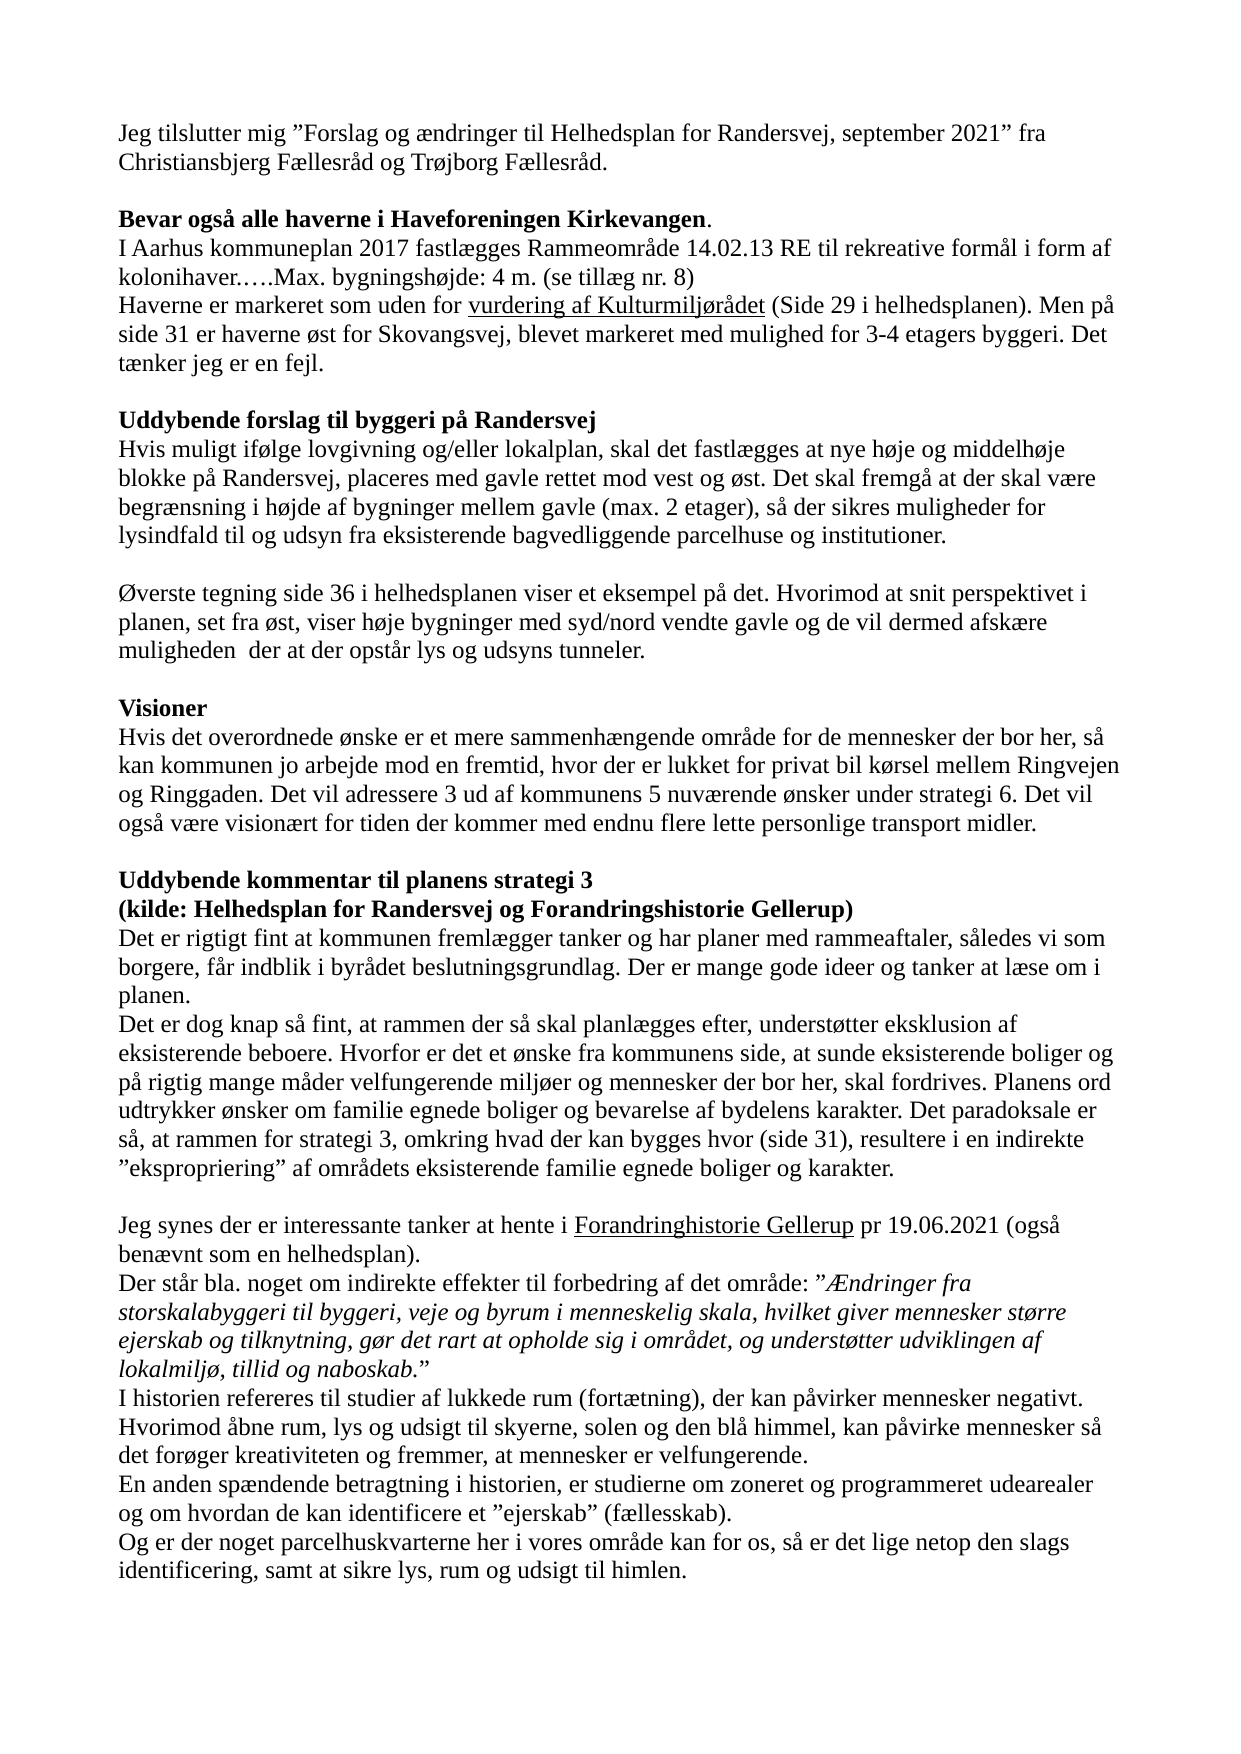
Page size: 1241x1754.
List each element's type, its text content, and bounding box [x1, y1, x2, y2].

text (kilde: Helhedsplan for Randersvej og Forandringshistorie Gellerup) [118, 894, 1122, 923]
text I Aarhus kommuneplan 2017 fastlægges Rammeområde 14.02.13 RE til rekreative formål i form af kolonihaver.….Max. bygningshøjde: 4 m. (se tillæg nr. 8) [118, 233, 1122, 291]
text En anden spændende betragtning i historien, er studierne om zoneret og programmeret udearealer og om hvordan de kan identificere et ”ejerskab” (fællesskab). [118, 1469, 1122, 1527]
text Visioner [118, 693, 1122, 722]
text Jeg synes der er interessante tanker at hente i Forandringhistorie Gellerup pr 19.06.2021 (også benævnt som en helhedsplan). [118, 1211, 1122, 1268]
text Øverste tegning side 36 i helhedsplanen viser et eksempel på det. Hvorimod at snit perspektivet i planen, set fra øst, viser høje bygninger med syd/nord vendte gavle og de vil dermed afskære muligheden der at der opstår lys og udsyns tunneler. [118, 578, 1122, 664]
text Der står bla. noget om indirekte effekter til forbedring af det område: ”Ændringer fra storskalabyggeri til byggeri, veje og byrum i menneskelig skala, hvilket giver mennesker større ejerskab og tilknytning, gør det rart at opholde sig i området, og understøtter udviklingen af lokalmiljø, tillid og naboskab.” [118, 1268, 1122, 1383]
text Bevar også alle haverne i Haveforeningen Kirkevangen. [118, 204, 1122, 233]
text Uddybende forslag til byggeri på Randersvej [118, 406, 1122, 434]
text Det er rigtigt fint at kommunen fremlægger tanker og har planer med rammeaftaler, således vi som borgere, får indblik i byrådet beslutningsgrundlag. Der er mange gode ideer og tanker at læse om i planen. [118, 923, 1122, 1009]
text Haverne er markeret som uden for vurdering af Kulturmiljørådet (Side 29 i helhedsplanen). Men på side 31 er haverne øst for Skovangsvej, blevet markeret med mulighed for 3-4 etagers byggeri. Det tænker jeg er en fejl. [118, 291, 1122, 377]
text Hvis det overordnede ønske er et mere sammenhængende område for de mennesker der bor her, så kan kommunen jo arbejde mod en fremtid, hvor der er lukket for privat bil kørsel mellem Ringvejen og Ringgaden. Det vil adressere 3 ud af kommunens 5 nuværende ønsker under strategi 6. Det vil også være visionært for tiden der kommer med endnu flere lette personlige transport midler. [118, 722, 1122, 837]
text Hvis muligt ifølge lovgivning og/eller lokalplan, skal det fastlægges at nye høje og middelhøje blokke på Randersvej, placeres med gavle rettet mod vest og øst. Det skal fremgå at der skal være begrænsning i højde af bygninger mellem gavle (max. 2 etager), så der sikres muligheder for lysindfald til og udsyn fra eksisterende bagvedliggende parcelhuse og institutioner. [118, 434, 1122, 549]
text I historien refereres til studier af lukkede rum (fortætning), der kan påvirker mennesker negativt. Hvorimod åbne rum, lys og udsigt til skyerne, solen og den blå himmel, kan påvirke mennesker så det forøger kreativiteten og fremmer, at mennesker er velfungerende. [118, 1383, 1122, 1469]
text Og er der noget parcelhuskvarterne her i vores område kan for os, så er det lige netop den slags identificering, samt at sikre lys, rum og udsigt til himlen. [118, 1527, 1122, 1584]
text Jeg tilslutter mig ”Forslag og ændringer til Helhedsplan for Randersvej, september 2021” fra Christiansbjerg Fællesråd og Trøjborg Fællesråd. [118, 118, 1122, 176]
text Uddybende kommentar til planens strategi 3 [118, 866, 1122, 894]
text Det er dog knap så fint, at rammen der så skal planlægges efter, understøtter eksklusion af eksisterende beboere. Hvorfor er det et ønske fra kommunens side, at sunde eksisterende boliger og på rigtig mange måder velfungerende miljøer og mennesker der bor her, skal fordrives. Planens ord udtrykker ønsker om familie egnede boliger og bevarelse af bydelens karakter. Det paradoksale er så, at rammen for strategi 3, omkring hvad der kan bygges hvor (side 31), resultere i en indirekte ”ekspropriering” af områdets eksisterende familie egnede boliger og karakter. [118, 1009, 1122, 1182]
